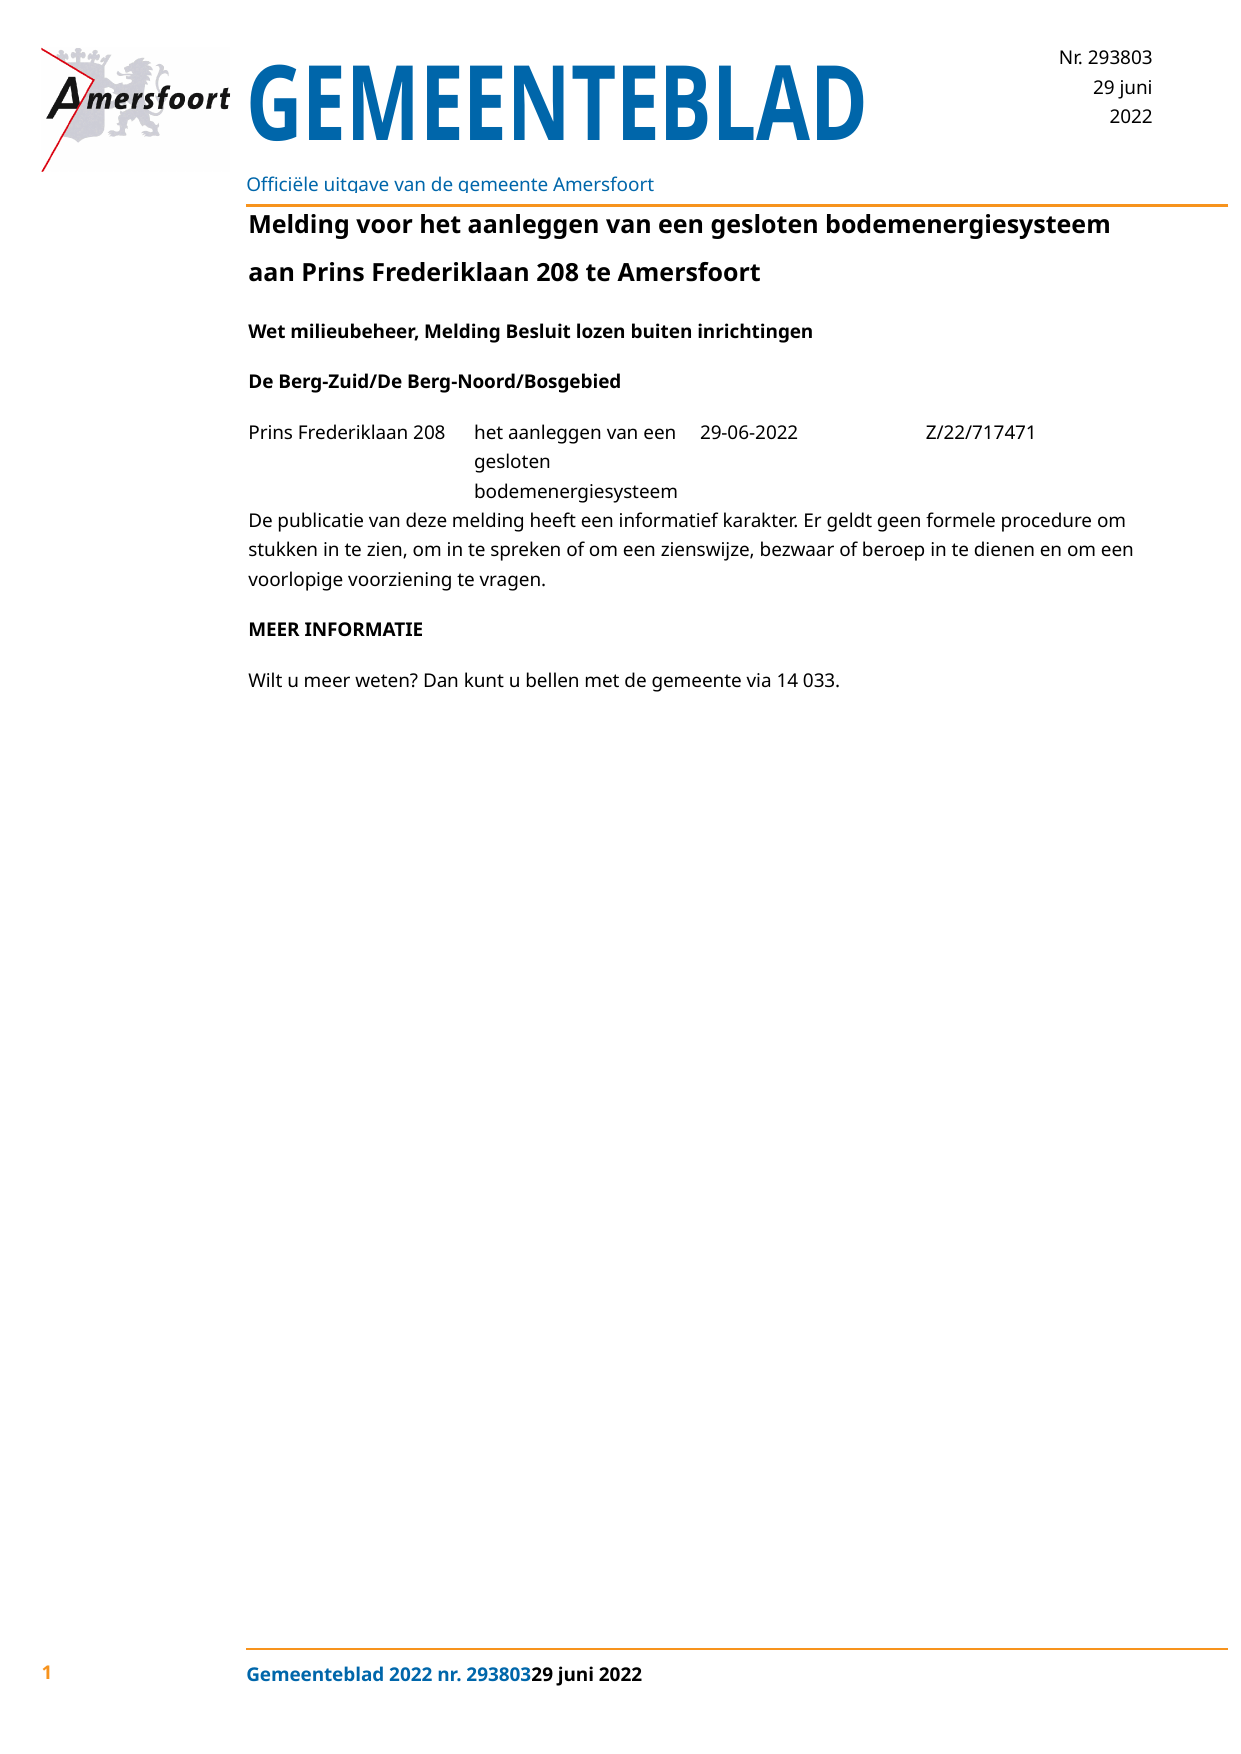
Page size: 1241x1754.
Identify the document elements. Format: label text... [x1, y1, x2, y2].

table_header het aanleggen van een gesloten bodemenergiesysteem [474, 419, 700, 504]
text Wilt u meer weten? Dan kunt u bellen met de gemeente via 14 033. [248, 667, 1152, 693]
table_header 29-06-2022 [700, 419, 926, 504]
text Melding voor het aanleggen van een gesloten bodemenergiesysteem aan Prins Frederiklaan 208 te Amersfoort [248, 207, 1152, 288]
text MEER INFORMATIE [248, 617, 1152, 642]
text De publicatie van deze melding heeft een informatief karakter. Er geldt geen formele procedure om stukken in te zien, om in te spreken of om een zienswijze, bezwaar of beroep in te dienen en om een voorlopige voorziening te vragen. [248, 507, 1152, 592]
table_header Prins Frederiklaan 208 [248, 419, 474, 504]
picture [41, 47, 231, 172]
text Wet milieubeheer, Melding Besluit lozen buiten inrichtingen [248, 318, 1152, 344]
text De Berg-Zuid/De Berg-Noord/Bosgebied [248, 368, 1152, 394]
table_header Z/22/717471 [926, 419, 1152, 504]
